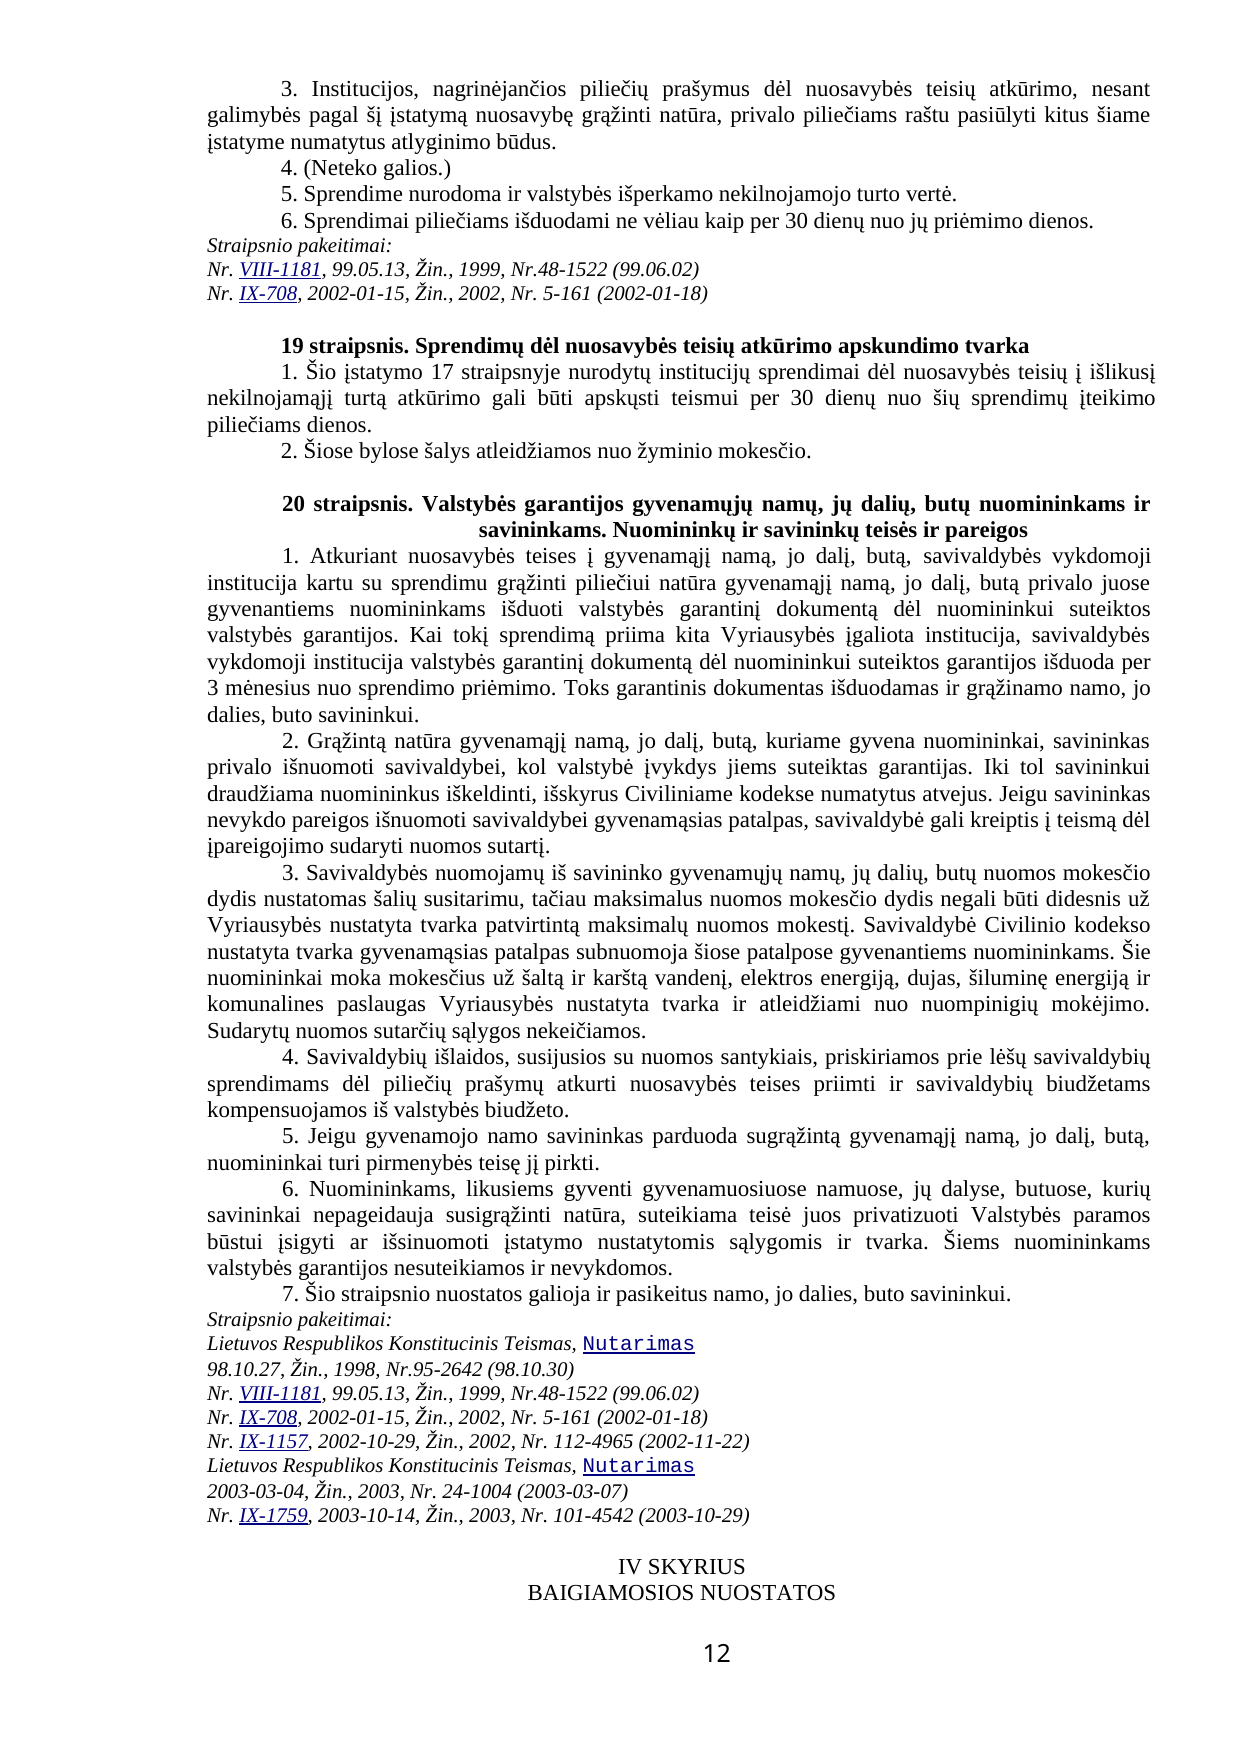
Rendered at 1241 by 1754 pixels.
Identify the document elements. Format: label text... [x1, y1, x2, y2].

text 4. Savivaldybių išlaidos, susijusios su nuomos santykiais, priskiriamos prie lėšų savivaldybių sprendimams dėl piliečių prašymų atkurti nuosavybės teises priimti ir savivaldybių biudžetams kompensuojamos iš valstybės biudžeto. [207, 1043, 1152, 1122]
text Nr. IX-1157, 2002-10-29, Žin., 2002, Nr. 112-4965 (2002-11-22) [207, 1429, 1152, 1453]
text Nr. VIII-1181, 99.05.13, Žin., 1999, Nr.48-1522 (99.06.02) [207, 1381, 1152, 1405]
text Lietuvos Respublikos Konstitucinis Teismas, Nutarimas [207, 1453, 1152, 1478]
text Lietuvos Respublikos Konstitucinis Teismas, Nutarimas [207, 1331, 1152, 1357]
text Nr. IX-708, 2002-01-15, Žin., 2002, Nr. 5-161 (2002-01-18) [207, 281, 1152, 305]
text 2. Šiose bylose šalys atleidžiamos nuo žyminio mokesčio. [207, 437, 1157, 463]
text 4. (Neteko galios.) [207, 154, 1152, 180]
text BAIGIAMOSIOS NUOSTATOS [207, 1579, 1157, 1606]
text 5. Sprendime nurodoma ir valstybės išperkamo nekilnojamojo turto vertė. [207, 180, 1152, 207]
text 1. Šio įstatymo 17 straipsnyje nurodytų institucijų sprendimai dėl nuosavybės teisių į išlikusį nekilnojamąjį turtą atkūrimo gali būti apskųsti teismui per 30 dienų nuo šių sprendimų įteikimo piliečiams dienos. [207, 358, 1157, 437]
text 6. Nuomininkams, likusiems gyventi gyvenamuosiuose namuose, jų dalyse, butuose, kurių savininkai nepageidauja susigrąžinti natūra, suteikiama teisė juos privatizuoti Valstybės paramos būstui įsigyti ar išsinuomoti įstatymo nustatytomis sąlygomis ir tvarka. Šiems nuomininkams valstybės garantijos nesuteikiamos ir nevykdomos. [207, 1175, 1152, 1280]
text Nr. VIII-1181, 99.05.13, Žin., 1999, Nr.48-1522 (99.06.02) [207, 257, 1152, 281]
text 20 straipsnis. Valstybės garantijos gyvenamųjų namų, jų dalių, butų nuomininkams ir savininkams. Nuomininkų ir savininkų teisės ir pareigos [282, 490, 1152, 542]
text Nr. IX-708, 2002-01-15, Žin., 2002, Nr. 5-161 (2002-01-18) [207, 1405, 1152, 1429]
text 2. Grąžintą natūra gyvenamąjį namą, jo dalį, butą, kuriame gyvena nuomininkai, savininkas privalo išnuomoti savivaldybei, kol valstybė įvykdys jiems suteiktas garantijas. Iki tol savininkui draudžiama nuomininkus iškeldinti, išskyrus Civiliniame kodekse numatytus atvejus. Jeigu savininkas nevykdo pareigos išnuomoti savivaldybei gyvenamąsias patalpas, savivaldybė gali kreiptis į teismą dėl įpareigojimo sudaryti nuomos sutartį. [207, 727, 1152, 859]
text Straipsnio pakeitimai: [207, 1307, 1157, 1331]
text 3. Savivaldybės nuomojamų iš savininko gyvenamųjų namų, jų dalių, butų nuomos mokesčio dydis nustatomas šalių susitarimu, tačiau maksimalus nuomos mokesčio dydis negali būti didesnis už Vyriausybės nustatyta tvarka patvirtintą maksimalų nuomos mokestį. Savivaldybė Civilinio kodekso nustatyta tvarka gyvenamąsias patalpas subnuomoja šiose patalpose gyvenantiems nuomininkams. Šie nuomininkai moka mokesčius už šaltą ir karštą vandenį, elektros energiją, dujas, šiluminę energiją ir komunalines paslaugas Vyriausybės nustatyta tvarka ir atleidžiami nuo nuompinigių mokėjimo. Sudarytų nuomos sutarčių sąlygos nekeičiamos. [207, 859, 1152, 1043]
text 2003-03-04, Žin., 2003, Nr. 24-1004 (2003-03-07) [207, 1478, 1152, 1503]
text Straipsnio pakeitimai: [207, 233, 1157, 257]
text IV SKYRIUS [207, 1553, 1157, 1579]
text 98.10.27, Žin., 1998, Nr.95-2642 (98.10.30) [207, 1357, 1152, 1381]
text Nr. IX-1759, 2003-10-14, Žin., 2003, Nr. 101-4542 (2003-10-29) [207, 1503, 1152, 1527]
text 7. Šio straipsnio nuostatos galioja ir pasikeitus namo, jo dalies, buto savininkui. [207, 1280, 1152, 1307]
text 19 straipsnis. Sprendimų dėl nuosavybės teisių atkūrimo apskundimo tvarka [207, 332, 1157, 358]
text 1. Atkuriant nuosavybės teises į gyvenamąjį namą, jo dalį, butą, savivaldybės vykdomoji institucija kartu su sprendimu grąžinti piliečiui natūra gyvenamąjį namą, jo dalį, butą privalo juose gyvenantiems nuomininkams išduoti valstybės garantinį dokumentą dėl nuomininkui suteiktos valstybės garantijos. Kai tokį sprendimą priima kita Vyriausybės įgaliota institucija, savivaldybės vykdomoji institucija valstybės garantinį dokumentą dėl nuomininkui suteiktos garantijos išduoda per 3 mėnesius nuo sprendimo priėmimo. Toks garantinis dokumentas išduodamas ir grąžinamo namo, jo dalies, buto savininkui. [207, 542, 1152, 727]
text 3. Institucijos, nagrinėjančios piliečių prašymus dėl nuosavybės teisių atkūrimo, nesant galimybės pagal šį įstatymą nuosavybę grąžinti natūra, privalo piliečiams raštu pasiūlyti kitus šiame įstatyme numatytus atlyginimo būdus. [207, 75, 1152, 154]
text 5. Jeigu gyvenamojo namo savininkas parduoda sugrąžintą gyvenamąjį namą, jo dalį, butą, nuomininkai turi pirmenybės teisę jį pirkti. [207, 1122, 1152, 1175]
text 6. Sprendimai piliečiams išduodami ne vėliau kaip per 30 dienų nuo jų priėmimo dienos. [207, 207, 1157, 233]
